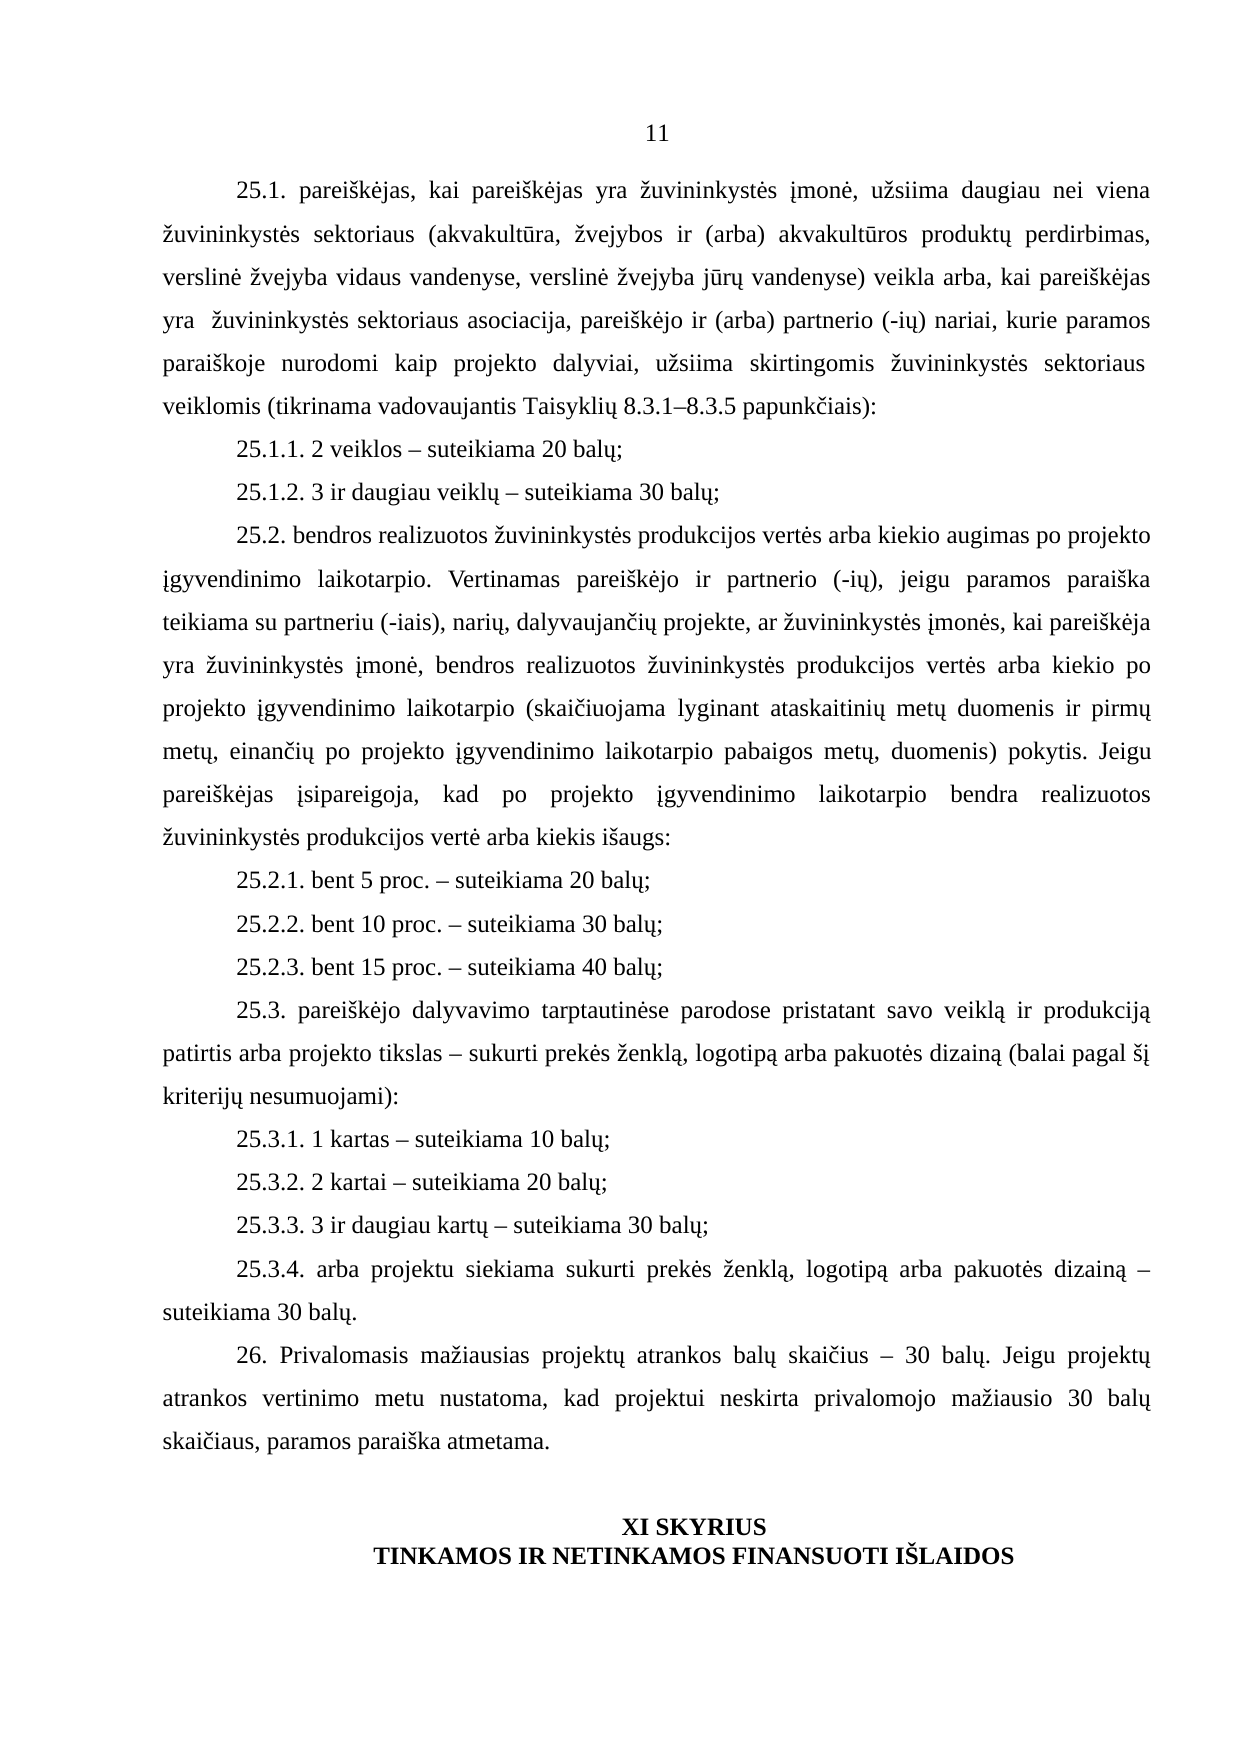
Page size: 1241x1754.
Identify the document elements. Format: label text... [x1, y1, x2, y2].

text 25.2.2. bent 10 proc. – suteikiama 30 balų; [162, 909, 1152, 937]
text 25.3. pareiškėjo dalyvavimo tarptautinėse parodose pristatant savo veiklą ir produkciją patirtis arba projekto tikslas – sukurti prekės ženklą, logotipą arba pakuotės dizainą (balai pagal šį kriterijų nesumuojami): [162, 995, 1152, 1110]
text TINKAMOS IR NETINKAMOS FINANSUOTI IŠLAIDOS [162, 1541, 1152, 1570]
text 25.2. bendros realizuotos žuvininkystės produkcijos vertės arba kiekio augimas po projekto įgyvendinimo laikotarpio. Vertinamas pareiškėjo ir partnerio (-ių), jeigu paramos paraiška teikiama su partneriu (-iais), narių, dalyvaujančių projekte, ar žuvininkystės įmonės, kai pareiškėja yra žuvininkystės įmonė, bendros realizuotos žuvininkystės produkcijos vertės arba kiekio po projekto įgyvendinimo laikotarpio (skaičiuojama lyginant ataskaitinių metų duomenis ir pirmų metų, einančių po projekto įgyvendinimo laikotarpio pabaigos metų, duomenis) pokytis. Jeigu pareiškėjas įsipareigoja, kad po projekto įgyvendinimo laikotarpio bendra realizuotos žuvininkystės produkcijos vertė arba kiekis išaugs: [162, 521, 1152, 851]
text 26. Privalomasis mažiausias projektų atrankos balų skaičius – 30 balų. Jeigu projektų atrankos vertinimo metu nustatoma, kad projektui neskirta privalomojo mažiausio 30 balų skaičiaus, paramos paraiška atmetama. [162, 1340, 1152, 1455]
text 25.3.1. 1 kartas – suteikiama 10 balų; [162, 1124, 1152, 1153]
text 25.1.1. 2 veiklos – suteikiama 20 balų; [162, 434, 1152, 463]
text 25.3.3. 3 ir daugiau kartų – suteikiama 30 balų; [162, 1211, 1152, 1239]
text 25.2.3. bent 15 proc. – suteikiama 40 balų; [162, 952, 1152, 981]
text 25.3.4. arba projektu siekiama sukurti prekės ženklą, logotipą arba pakuotės dizainą – suteikiama 30 balų. [162, 1254, 1152, 1326]
text 25.2.1. bent 5 proc. – suteikiama 20 balų; [162, 866, 1152, 894]
text 25.3.2. 2 kartai – suteikiama 20 balų; [162, 1167, 1152, 1196]
text XI SKYRIUS [162, 1512, 1152, 1541]
text 25.1. pareiškėjas, kai pareiškėjas yra žuvininkystės įmonė, užsiima daugiau nei viena žuvininkystės sektoriaus (akvakultūra, žvejybos ir (arba) akvakultūros produktų perdirbimas, verslinė žvejyba vidaus vandenyse, verslinė žvejyba jūrų vandenyse) veikla arba, kai pareiškėjas yra žuvininkystės sektoriaus asociacija, pareiškėjo ir (arba) partnerio (-ių) nariai, kurie paramos paraiškoje nurodomi kaip projekto dalyviai, užsiima skirtingomis žuvininkystės sektoriaus veiklomis (tikrinama vadovaujantis Taisyklių 8.3.1–8.3.5 papunkčiais): [162, 176, 1152, 420]
text 25.1.2. 3 ir daugiau veiklų – suteikiama 30 balų; [162, 477, 1152, 506]
